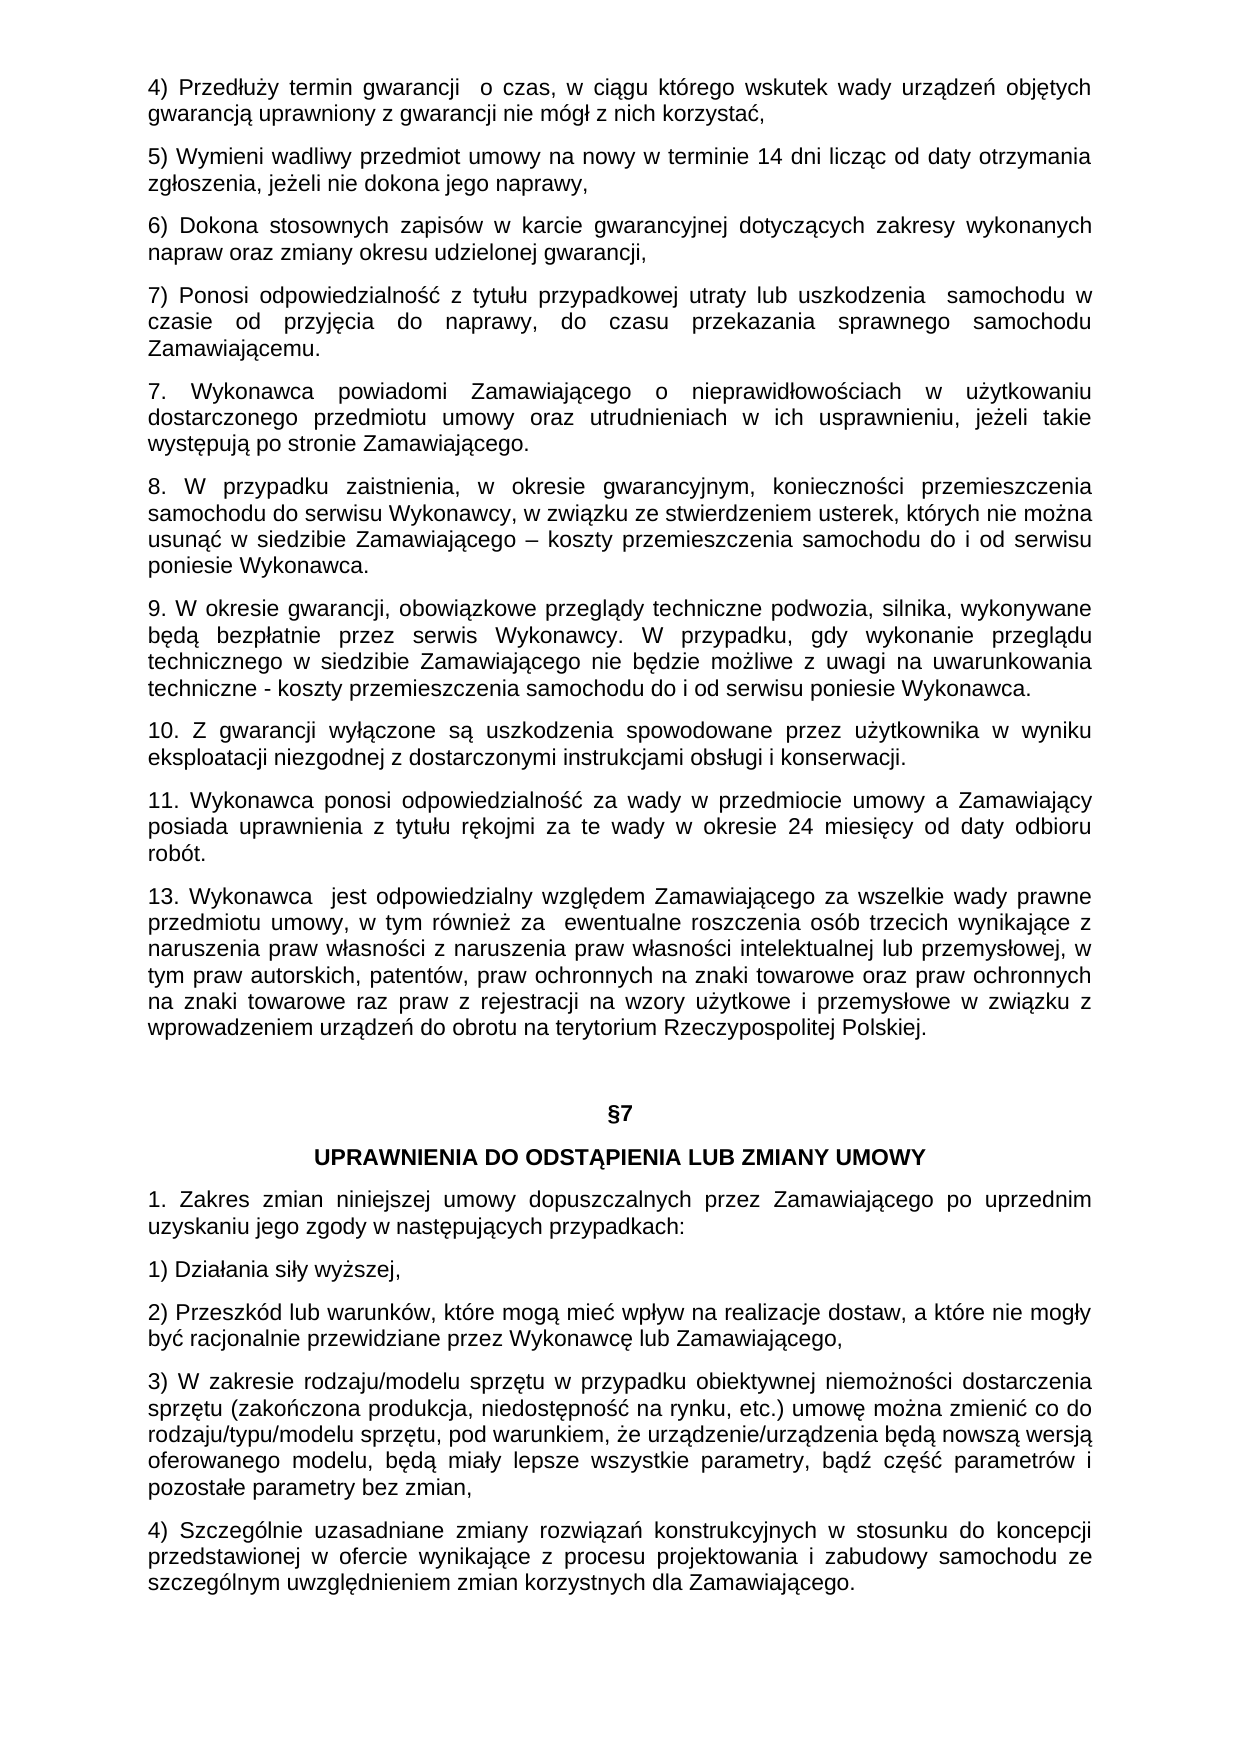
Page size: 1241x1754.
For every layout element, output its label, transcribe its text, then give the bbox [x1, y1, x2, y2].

text 10. Z gwarancji wyłączone są uszkodzenia spowodowane przez użytkownika w wyniku eksploatacji niezgodnej z dostarczonymi instrukcjami obsługi i konserwacji. [148, 717, 1093, 770]
text 3) W zakresie rodzaju/modelu sprzętu w przypadku obiektywnej niemożności dostarczenia sprzętu (zakończona produkcja, niedostępność na rynku, etc.) umowę można zmienić co do rodzaju/typu/modelu sprzętu, pod warunkiem, że urządzenie/urządzenia będą nowszą wersją oferowanego modelu, będą miały lepsze wszystkie parametry, bądź część parametrów i pozostałe parametry bez zmian, [148, 1368, 1093, 1500]
text 7. Wykonawca powiadomi Zamawiającego o nieprawidłowościach w użytkowaniu dostarczonego przedmiotu umowy oraz utrudnieniach w ich usprawnieniu, jeżeli takie występują po stronie Zamawiającego. [148, 378, 1093, 457]
text 11. Wykonawca ponosi odpowiedzialność za wady w przedmiocie umowy a Zamawiający posiada uprawnienia z tytułu rękojmi za te wady w okresie 24 miesięcy od daty odbioru robót. [148, 787, 1093, 866]
text 6) Dokona stosownych zapisów w karcie gwarancyjnej dotyczących zakresy wykonanych napraw oraz zmiany okresu udzielonej gwarancji, [148, 212, 1093, 265]
text 4) Przedłuży termin gwarancji o czas, w ciągu którego wskutek wady urządzeń objętych gwarancją uprawniony z gwarancji nie mógł z nich korzystać, [148, 74, 1093, 126]
text 1. Zakres zmian niniejszej umowy dopuszczalnych przez Zamawiającego po uprzednim uzyskaniu jego zgody w następujących przypadkach: [148, 1186, 1093, 1239]
text 4) Szczególnie uzasadniane zmiany rozwiązań konstrukcyjnych w stosunku do koncepcji przedstawionej w ofercie wynikające z procesu projektowania i zabudowy samochodu ze szczególnym uwzględnieniem zmian korzystnych dla Zamawiającego. [148, 1517, 1093, 1596]
text 9. W okresie gwarancji, obowiązkowe przeglądy techniczne podwozia, silnika, wykonywane będą bezpłatnie przez serwis Wykonawcy. W przypadku, gdy wykonanie przeglądu technicznego w siedzibie Zamawiającego nie będzie możliwe z uwagi na uwarunkowania techniczne - koszty przemieszczenia samochodu do i od serwisu poniesie Wykonawca. [148, 595, 1093, 701]
text 13. Wykonawca jest odpowiedzialny względem Zamawiającego za wszelkie wady prawne przedmiotu umowy, w tym również za ewentualne roszczenia osób trzecich wynikające z naruszenia praw własności z naruszenia praw własności intelektualnej lub przemysłowej, w tym praw autorskich, patentów, praw ochronnych na znaki towarowe oraz praw ochronnych na znaki towarowe raz praw z rejestracji na wzory użytkowe i przemysłowe w związku z wprowadzeniem urządzeń do obrotu na terytorium Rzeczypospolitej Polskiej. [148, 883, 1093, 1041]
text 8. W przypadku zaistnienia, w okresie gwarancyjnym, konieczności przemieszczenia samochodu do serwisu Wykonawcy, w związku ze stwierdzeniem usterek, których nie można usunąć w siedzibie Zamawiającego – koszty przemieszczenia samochodu do i od serwisu poniesie Wykonawca. [148, 473, 1093, 579]
text 1) Działania siły wyższej, [148, 1256, 1093, 1282]
text 5) Wymieni wadliwy przedmiot umowy na nowy w terminie 14 dni licząc od daty otrzymania zgłoszenia, jeżeli nie dokona jego naprawy, [148, 143, 1093, 196]
text UPRAWNIENIA DO ODSTĄPIENIA LUB ZMIANY UMOWY [148, 1143, 1093, 1170]
text 7) Ponosi odpowiedzialność z tytułu przypadkowej utraty lub uszkodzenia samochodu w czasie od przyjęcia do naprawy, do czasu przekazania sprawnego samochodu Zamawiającemu. [148, 282, 1093, 361]
text §7 [148, 1100, 1093, 1127]
text 2) Przeszkód lub warunków, które mogą mieć wpływ na realizacje dostaw, a które nie mogły być racjonalnie przewidziane przez Wykonawcę lub Zamawiającego, [148, 1299, 1093, 1352]
